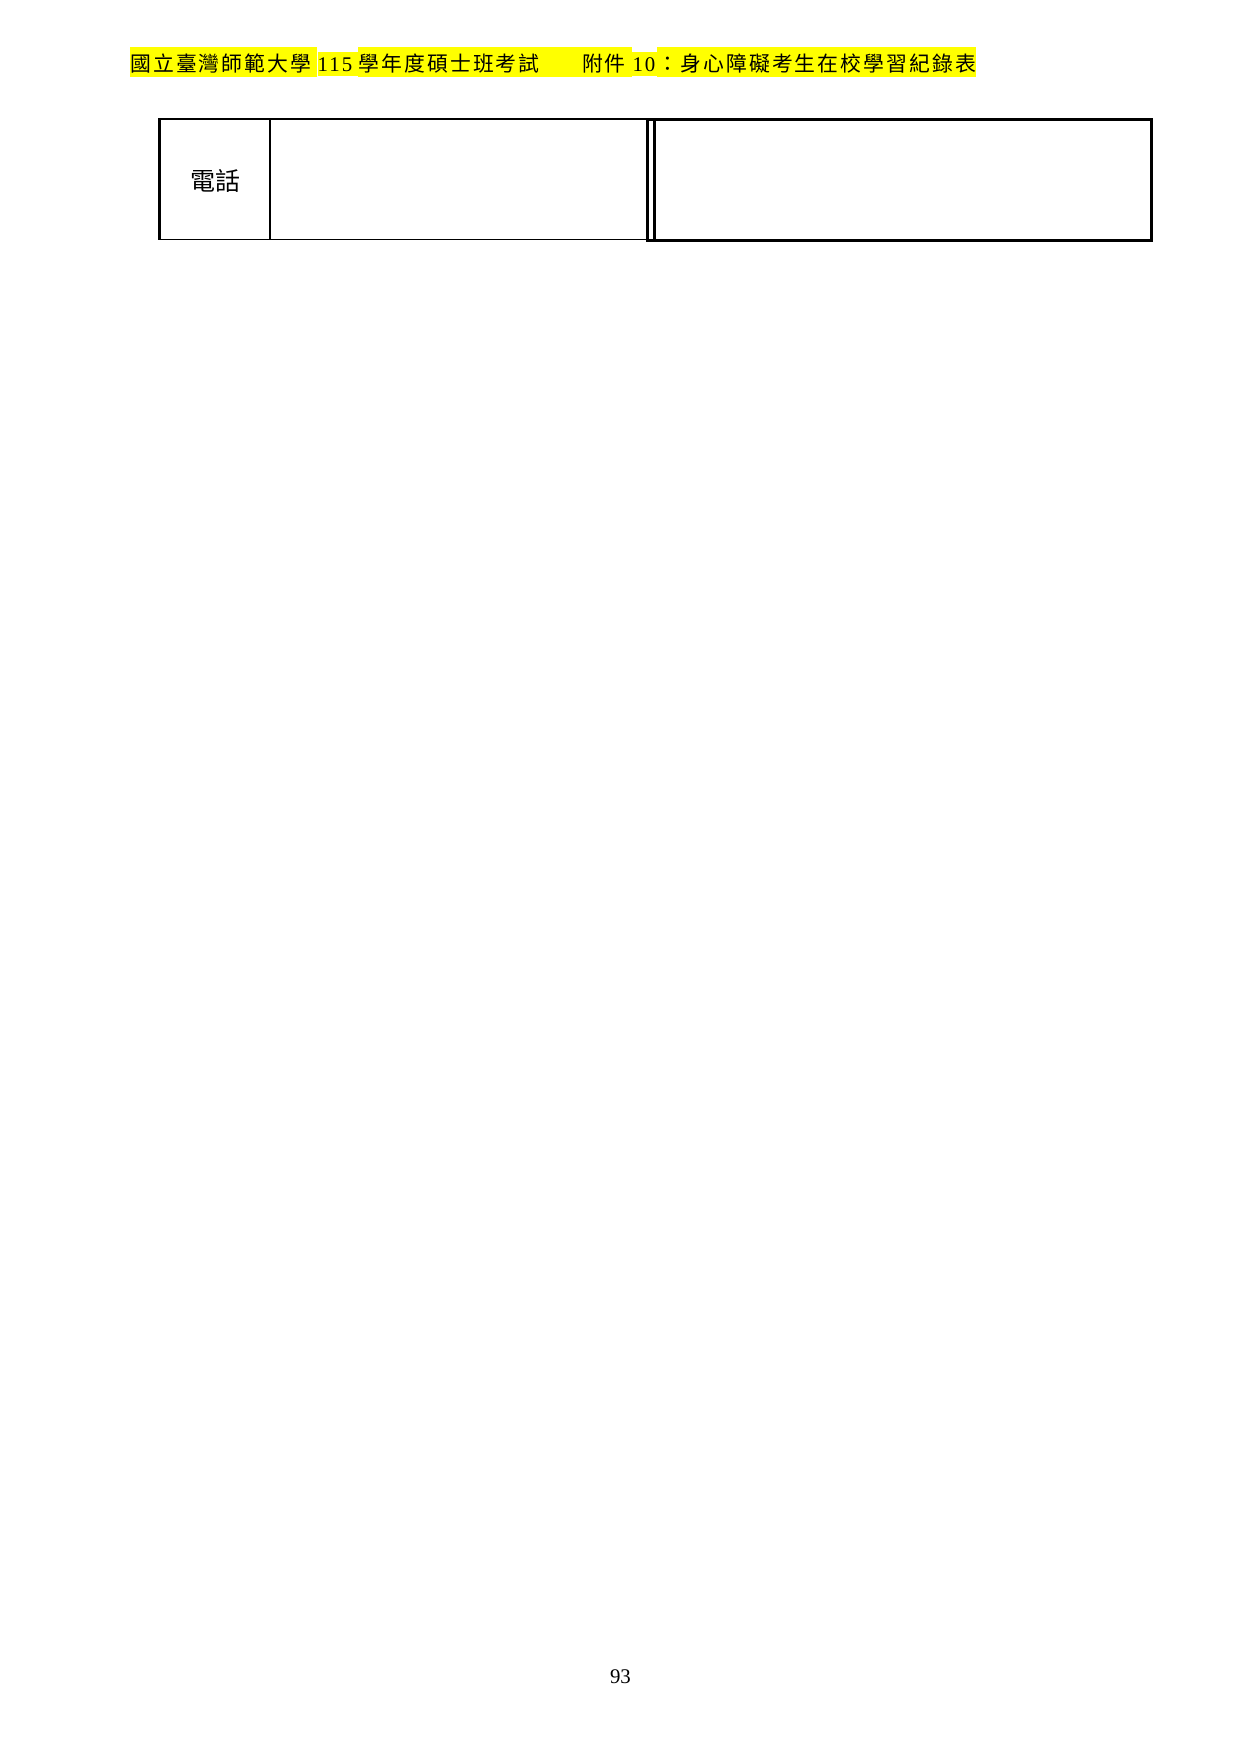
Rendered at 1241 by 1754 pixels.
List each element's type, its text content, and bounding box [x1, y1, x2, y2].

table_cell 電話 [161, 120, 269, 238]
table_cell [656, 121, 1150, 238]
table_cell [271, 120, 646, 238]
